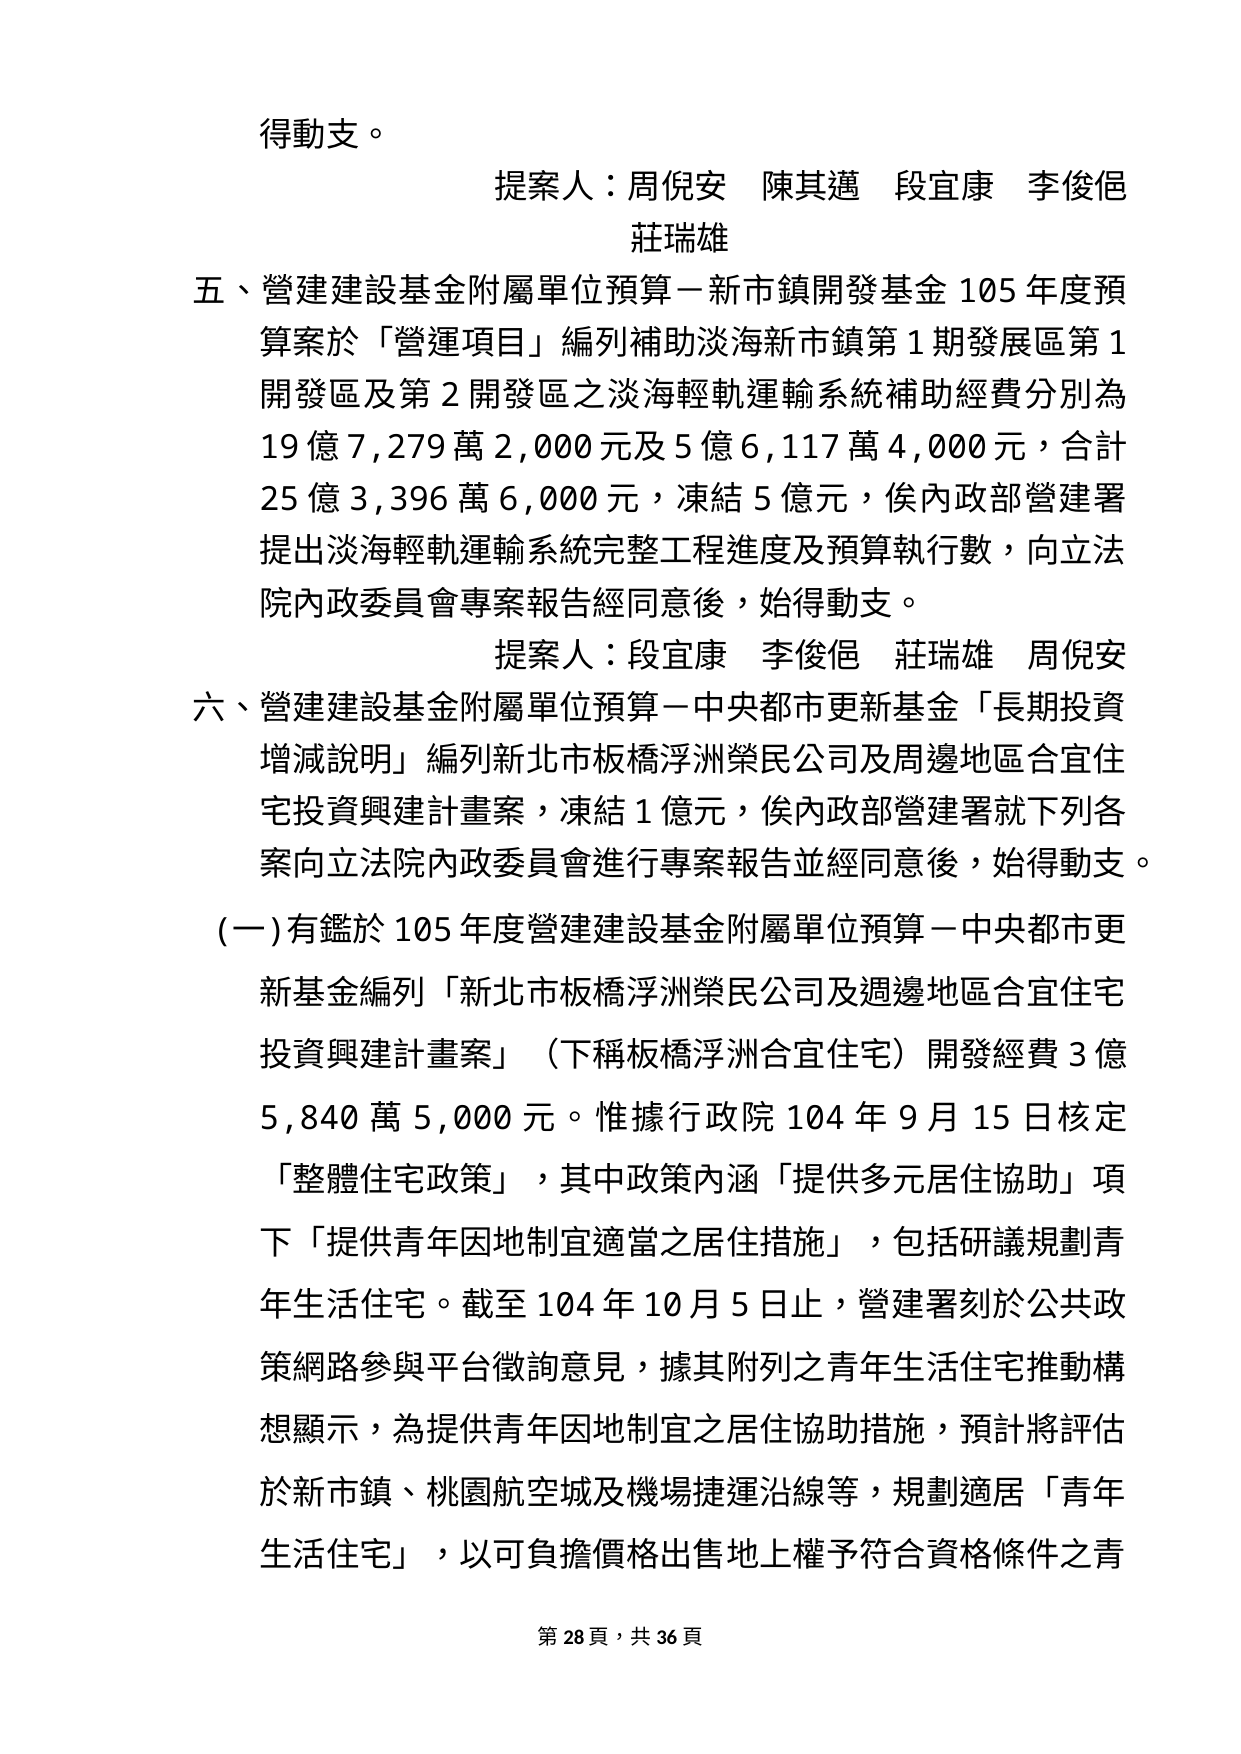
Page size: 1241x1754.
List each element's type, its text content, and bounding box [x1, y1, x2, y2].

text 莊瑞雄 [192, 209, 1127, 261]
text 提案人：周倪安 陳其邁 段宜康 李俊俋 [192, 157, 1127, 209]
text 得動支。 [192, 104, 1127, 157]
text 提案人：段宜康 李俊俋 莊瑞雄 周倪安 [192, 625, 1127, 677]
text 六、營建建設基金附屬單位預算－中央都市更新基金「長期投資增減說明」編列新北市板橋浮洲榮民公司及周邊地區合宜住宅投資興建計畫案，凍結1億元，俟內政部營建署就下列各案向立法院內政委員會進行專案報告並經同意後，始得動支。 [192, 677, 1127, 886]
text (一)有鑑於105年度營建建設基金附屬單位預算－中央都市更新基金編列「新北市板橋浮洲榮民公司及週邊地區合宜住宅投資興建計畫案」（下稱板橋浮洲合宜住宅）開發經費3億5,840萬5,000元。惟據行政院104年9月15日核定「整體住宅政策」，其中政策內涵「提供多元居住協助」項下「提供青年因地制宜適當之居住措施」，包括研議規劃青年生活住宅。截至104年10月5日止，營建署刻於公共政策網路參與平台徵詢意見，據其附列之青年生活住宅推動構想顯示，為提供青年因地制宜之居住協助措施，預計將評估於新市鎮、桃園航空城及機場捷運沿線等，規劃適居「青年生活住宅」，以可負擔價格出售地上權予符合資格條件之青 [192, 886, 1127, 1573]
text 五、營建建設基金附屬單位預算－新市鎮開發基金105年度預算案於「營運項目」編列補助淡海新市鎮第1期發展區第1開發區及第2開發區之淡海輕軌運輸系統補助經費分別為19億7,279萬2,000元及5億6,117萬4,000元，合計25億3,396萬6,000元，凍結5億元，俟內政部營建署提出淡海輕軌運輸系統完整工程進度及預算執行數，向立法院內政委員會專案報告經同意後，始得動支。 [192, 261, 1127, 625]
